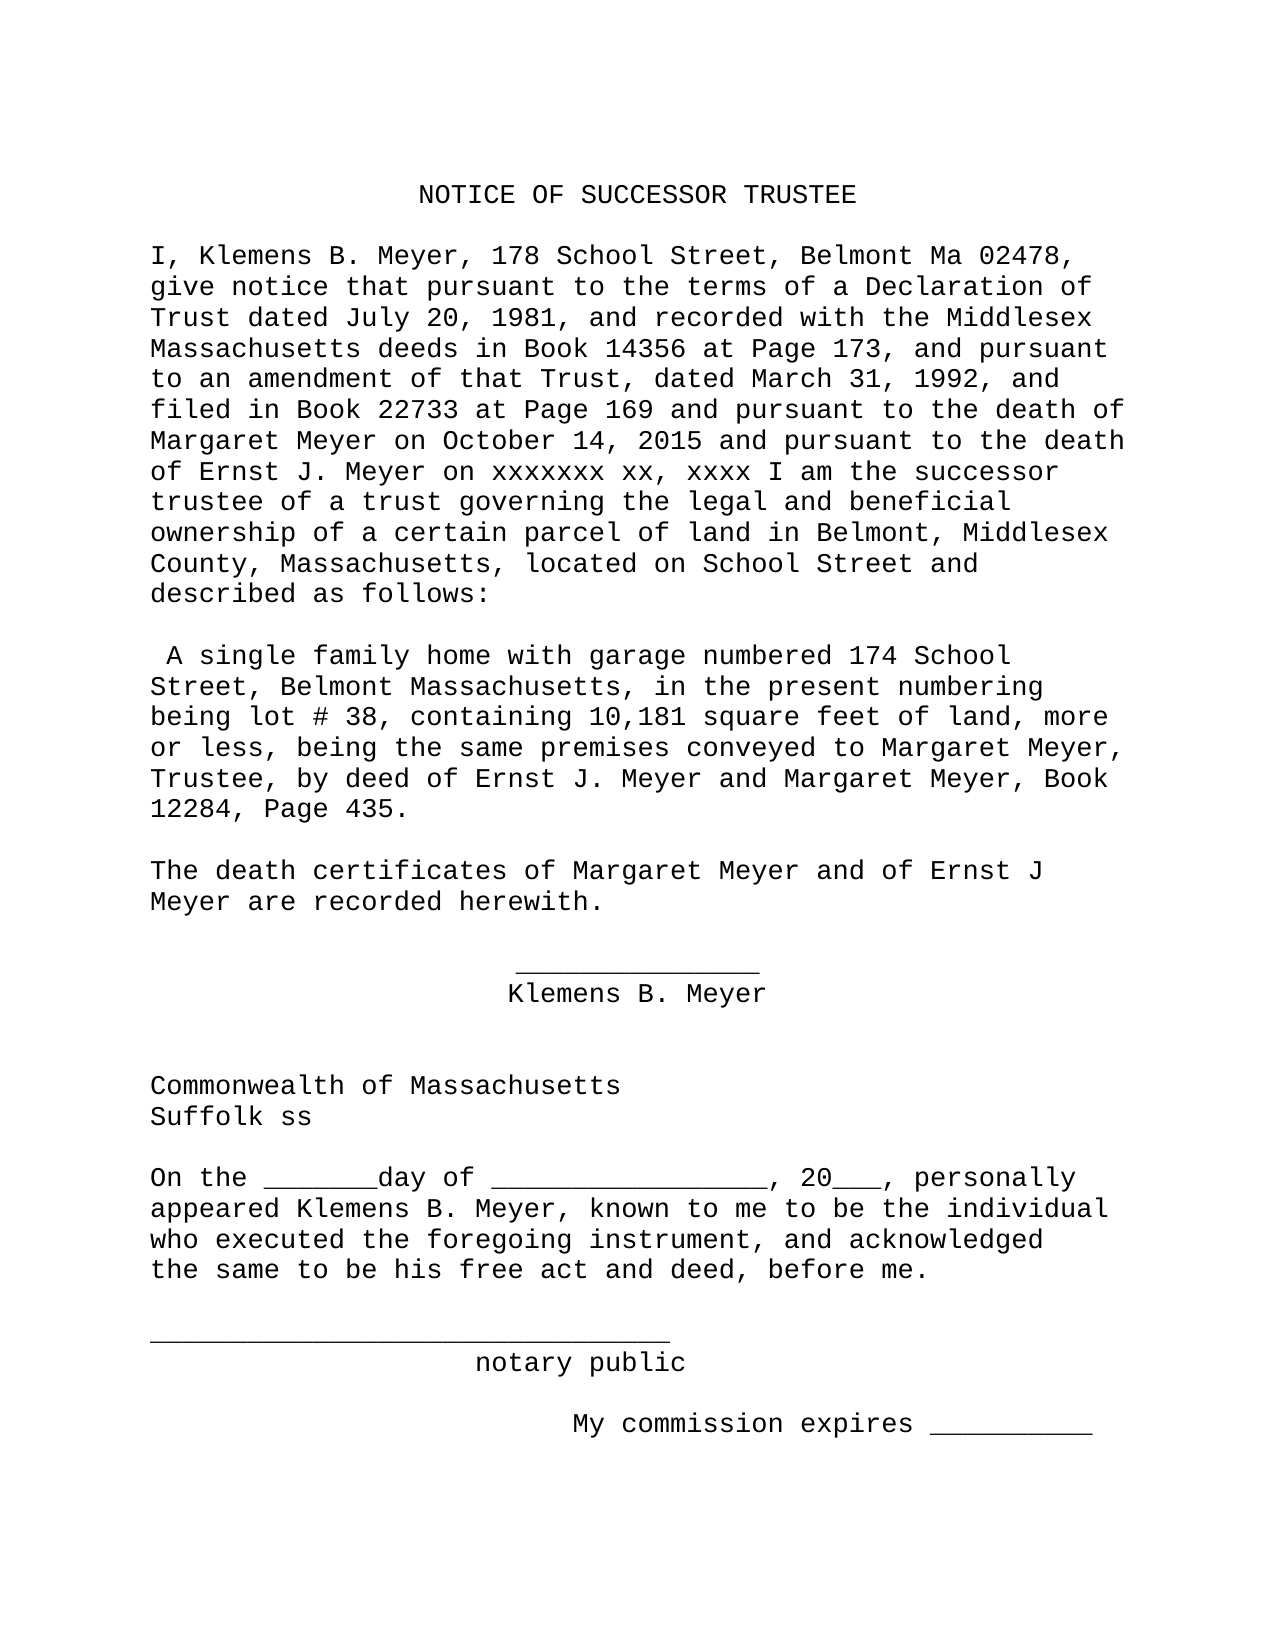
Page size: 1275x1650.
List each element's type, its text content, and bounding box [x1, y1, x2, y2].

text The death certificates of Margaret Meyer and of Ernst J Meyer are recorded herewith. [150, 857, 1125, 918]
text On the _______day of _________________, 20___, personally appeared Klemens B. Meyer, known to me to be the individual [150, 1164, 1125, 1226]
text Commonwealth of Massachusetts [150, 1072, 1125, 1103]
text My commission expires __________ [150, 1410, 1125, 1441]
text A single family home with garage numbered 174 School Street, Belmont Massachusetts, in the present numbering being lot # 38, containing 10,181 square feet of land, more or less, being the same premises conveyed to Margaret Meyer, Trustee, by deed of Ernst J. Meyer and Margaret Meyer, Book 12284, Page 435. [150, 642, 1125, 826]
text notary public [150, 1348, 1125, 1379]
text ________________________________ [150, 1287, 1125, 1348]
text NOTICE OF SUCCESSOR TRUSTEE [150, 181, 1125, 211]
text Suffolk ss [150, 1103, 1125, 1133]
text _______________ [150, 949, 1125, 980]
text I, Klemens B. Meyer, 178 School Street, Belmont Ma 02478, give notice that pursuant to the terms of a Declaration of Trust dated July 20, 1981, and recorded with the Middlesex Massachusetts deeds in Book 14356 at Page 173, and pursuant to an amendment of that Trust, dated March 31, 1992, and filed in Book 22733 at Page 169 and pursuant to the death of Margaret Meyer on October 14, 2015 and pursuant to the death of Ernst J. Meyer on xxxxxxx xx, xxxx I am the successor trustee of a trust governing the legal and beneficial ownership of a certain parcel of land in Belmont, Middlesex County, Massachusetts, located on School Street and described as follows: [150, 242, 1125, 611]
text the same to be his free act and deed, before me. [150, 1256, 1125, 1287]
text Klemens B. Meyer [150, 980, 1125, 1010]
text who executed the foregoing instrument, and acknowledged [150, 1226, 1125, 1256]
